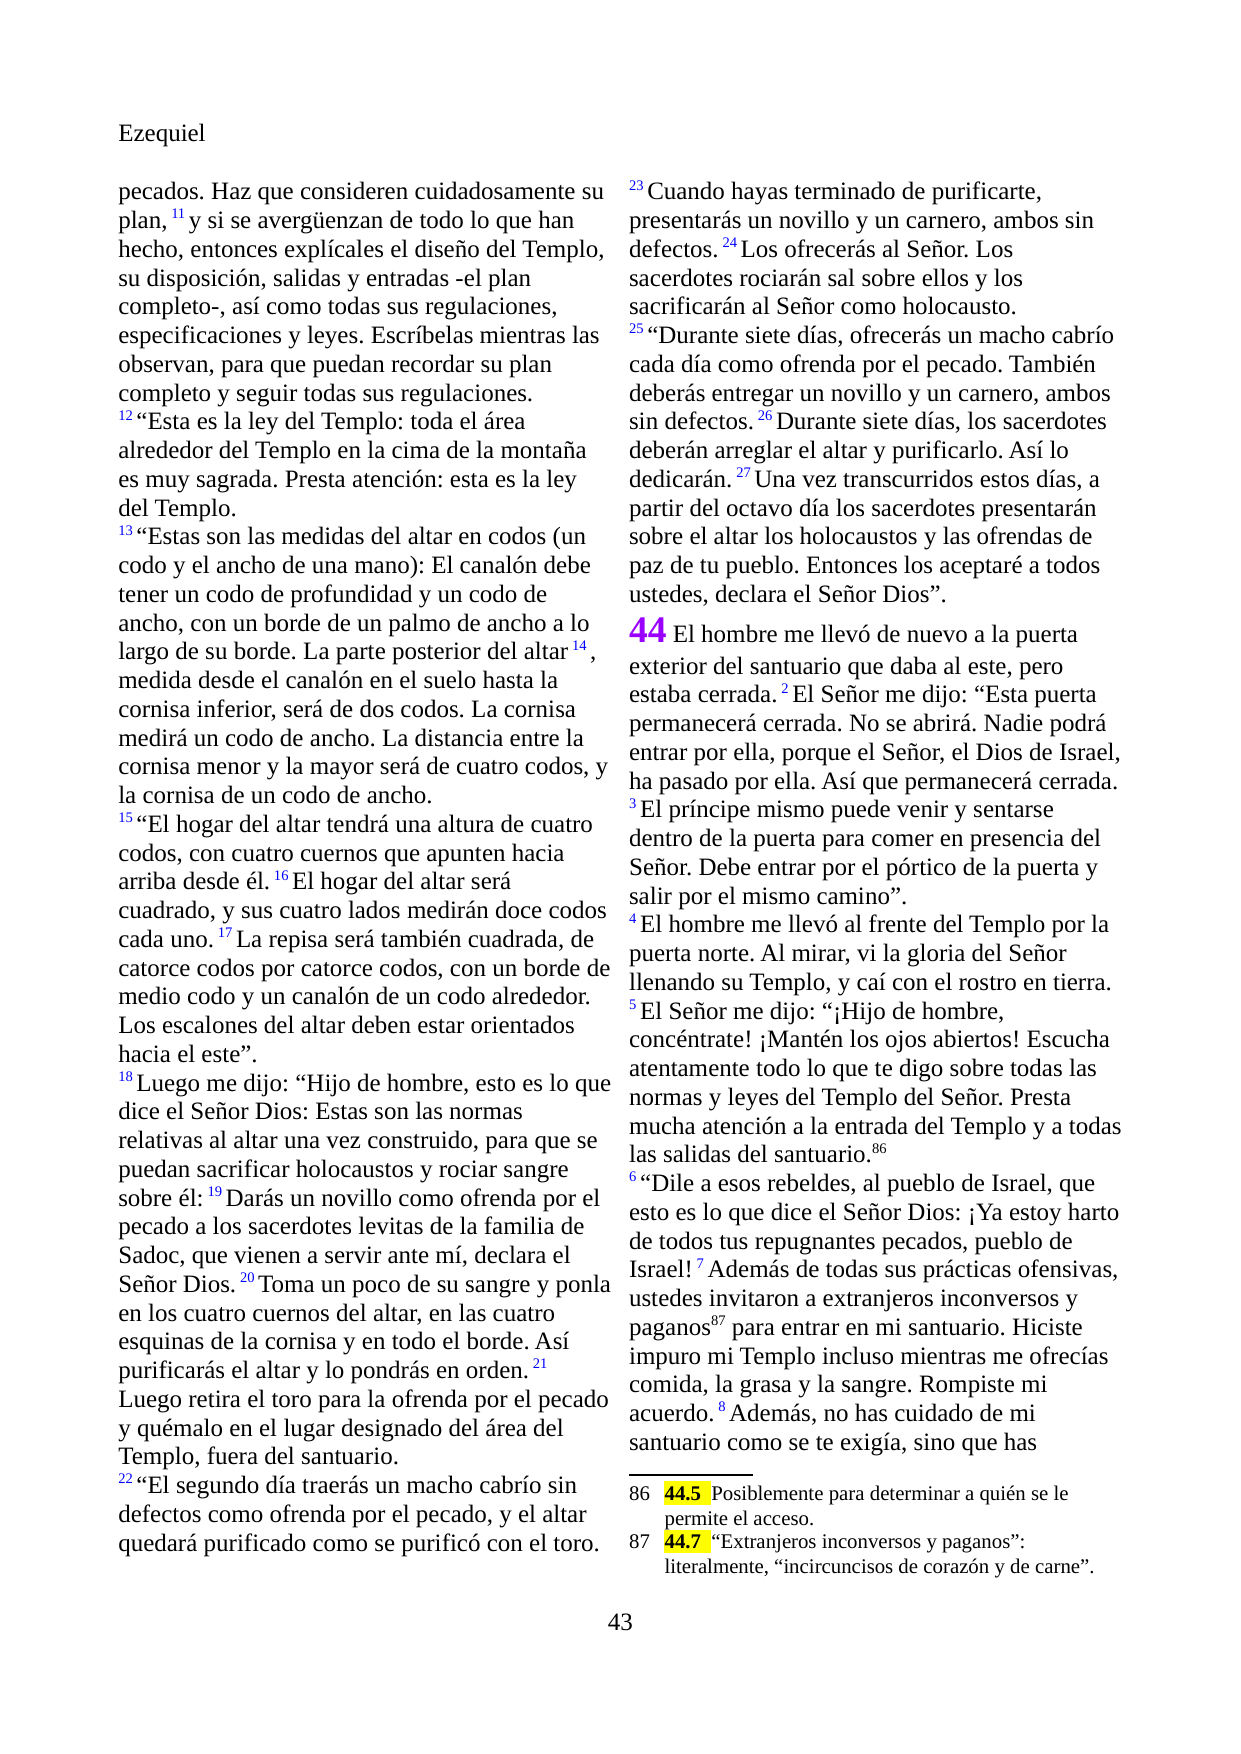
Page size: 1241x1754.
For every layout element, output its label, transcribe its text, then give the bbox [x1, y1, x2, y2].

text 6 “Dile a esos rebeldes, al pueblo de Israel, que esto es lo que dice el Señor Dios: ¡Ya estoy harto de todos tus repugnantes pecados, pueblo de Israel! 7 Además de todas sus prácticas ofensivas, ustedes invitaron a extranjeros inconversos y paganos para entrar en mi santuario. Hiciste impuro mi Templo incluso mientras me ofrecías comida, la grasa y la sangre. Rompiste mi acuerdo. 8 Además, no has cuidado de mi santuario como se te exigía, sino que has [629, 1168, 1122, 1456]
text 25 “Durante siete días, ofrecerás un macho cabrío cada día como ofrenda por el pecado. También deberás entregar un novillo y un carnero, ambos sin defectos. 26 Durante siete días, los sacerdotes deberán arreglar el altar y purificarlo. Así lo dedicarán. 27 Una vez transcurridos estos días, a partir del octavo día los sacerdotes presentarán sobre el altar los holocaustos y las ofrendas de paz de tu pueblo. Entonces los aceptaré a todos ustedes, declara el Señor Dios”. [629, 320, 1122, 608]
text 13 “Estas son las medidas del altar en codos (un codo y el ancho de una mano): El canalón debe tener un codo de profundidad y un codo de ancho, con un borde de un palmo de ancho a lo largo de su borde. La parte posterior del altar 14 , medida desde el canalón en el suelo hasta la cornisa inferior, será de dos codos. La cornisa medirá un codo de ancho. La distancia entre la cornisa menor y la mayor será de cuatro codos, y la cornisa de un codo de ancho. [118, 521, 611, 809]
text 22 “El segundo día traerás un macho cabrío sin defectos como ofrenda por el pecado, y el altar quedará purificado como se purificó con el toro. [118, 1470, 611, 1556]
text 44.7 “Extranjeros inconversos y paganos”: literalmente, “incircuncisos de corazón y de carne”. [629, 1529, 1122, 1578]
text 4 El hombre me llevó al frente del Templo por la puerta norte. Al mirar, vi la gloria del Señor llenando su Templo, y caí con el rostro en tierra. [629, 909, 1122, 996]
text 12 “Esta es la ley del Templo: toda el área alrededor del Templo en la cima de la montaña es muy sagrada. Presta atención: esta es la ley del Templo. [118, 406, 611, 521]
text pecados. Haz que consideren cuidadosamente su plan, 11 y si se avergüenzan de todo lo que han hecho, entonces explícales el diseño del Templo, su disposición, salidas y entradas -el plan completo-, así como todas sus regulaciones, especificaciones y leyes. Escríbelas mientras las observan, para que puedan recordar su plan completo y seguir todas sus regulaciones. [118, 176, 611, 406]
text 23 Cuando hayas terminado de purificarte, presentarás un novillo y un carnero, ambos sin defectos. 24 Los ofrecerás al Señor. Los sacerdotes rociarán sal sobre ellos y los sacrificarán al Señor como holocausto. [629, 176, 1122, 320]
text 18 Luego me dijo: “Hijo de hombre, esto es lo que dice el Señor Dios: Estas son las normas relativas al altar una vez construido, para que se puedan sacrificar holocaustos y rociar sangre sobre él: 19 Darás un novillo como ofrenda por el pecado a los sacerdotes levitas de la familia de Sadoc, que vienen a servir ante mí, declara el Señor Dios. 20 Toma un poco de su sangre y ponla en los cuatro cuernos del altar, en las cuatro esquinas de la cornisa y en todo el borde. Así purificarás el altar y lo pondrás en orden. 21 Luego retira el toro para la ofrenda por el pecado y quémalo en el lugar designado del área del Templo, fuera del santuario. [118, 1068, 611, 1470]
text 44.5 Posiblemente para determinar a quién se le permite el acceso. [629, 1481, 1122, 1529]
text 15 “El hogar del altar tendrá una altura de cuatro codos, con cuatro cuernos que apunten hacia arriba desde él. 16 El hogar del altar será cuadrado, y sus cuatro lados medirán doce codos cada uno. 17 La repisa será también cuadrada, de catorce codos por catorce codos, con un borde de medio codo y un canalón de un codo alrededor. Los escalones del altar deben estar orientados hacia el este”. [118, 809, 611, 1068]
text 5 El Señor me dijo: “¡Hijo de hombre, concéntrate! ¡Mantén los ojos abiertos! Escucha atentamente todo lo que te digo sobre todas las normas y leyes del Templo del Señor. Presta mucha atención a la entrada del Templo y a todas las salidas del santuario. [629, 996, 1122, 1168]
text 44 El hombre me llevó de nuevo a la puerta exterior del santuario que daba al este, pero estaba cerrada. 2 El Señor me dijo: “Esta puerta permanecerá cerrada. No se abrirá. Nadie podrá entrar por ella, porque el Señor, el Dios de Israel, ha pasado por ella. Así que permanecerá cerrada. 3 El príncipe mismo puede venir y sentarse dentro de la puerta para comer en presencia del Señor. Debe entrar por el pórtico de la puerta y salir por el mismo camino”. [629, 608, 1122, 909]
